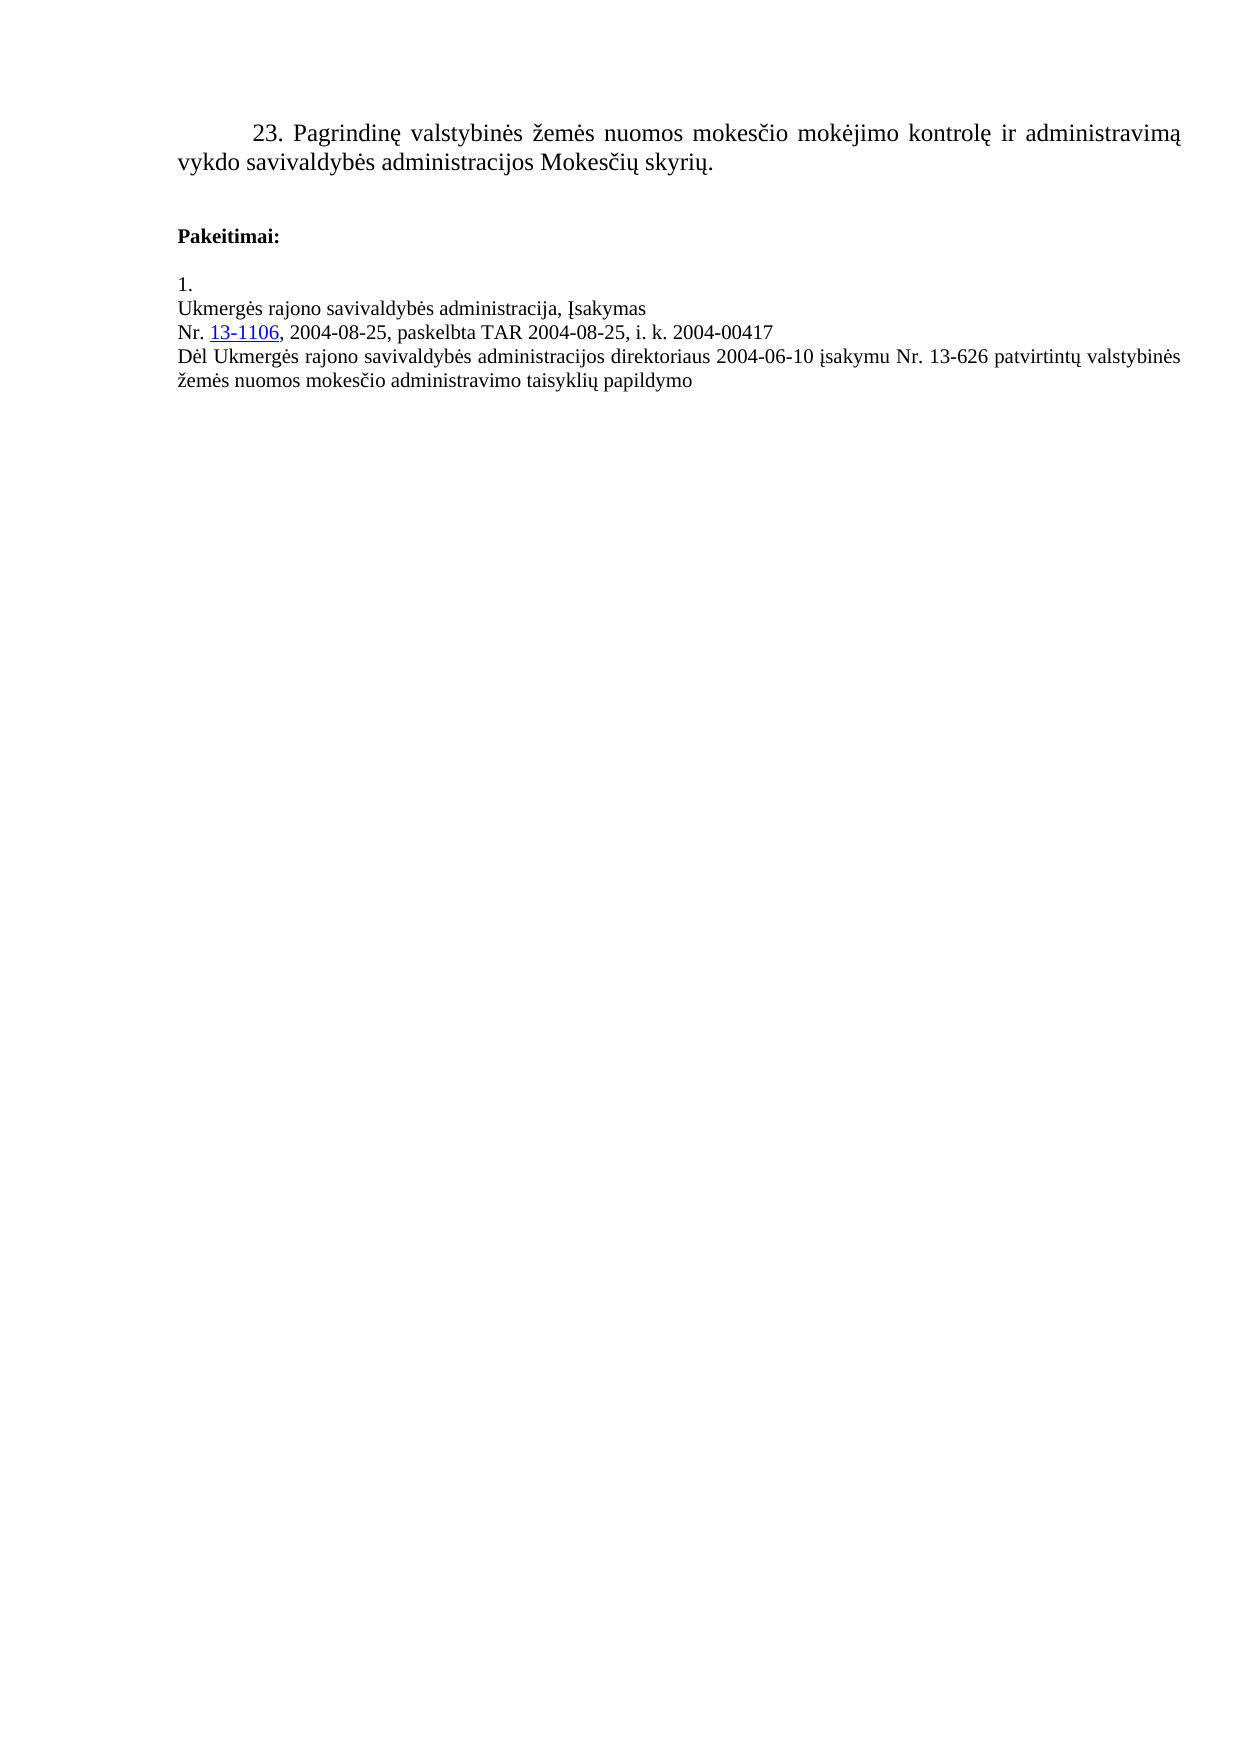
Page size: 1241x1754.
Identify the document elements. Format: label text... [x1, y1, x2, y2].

text Nr. 13-1106, 2004-08-25, paskelbta TAR 2004-08-25, i. k. 2004-00417 [177, 320, 1181, 344]
text Dėl Ukmergės rajono savivaldybės administracijos direktoriaus 2004-06-10 įsakymu Nr. 13-626 patvirtintų valstybinės žemės nuomos mokesčio administravimo taisyklių papildymo [177, 344, 1181, 392]
text 1. [177, 272, 1181, 296]
text Ukmergės rajono savivaldybės administracija, Įsakymas [177, 296, 1181, 320]
text 23. Pagrindinę valstybinės žemės nuomos mokesčio mokėjimo kontrolę ir administravimą vykdo savivaldybės administracijos Mokesčių skyrių. [177, 118, 1181, 176]
text Pakeitimai: [177, 224, 1181, 248]
